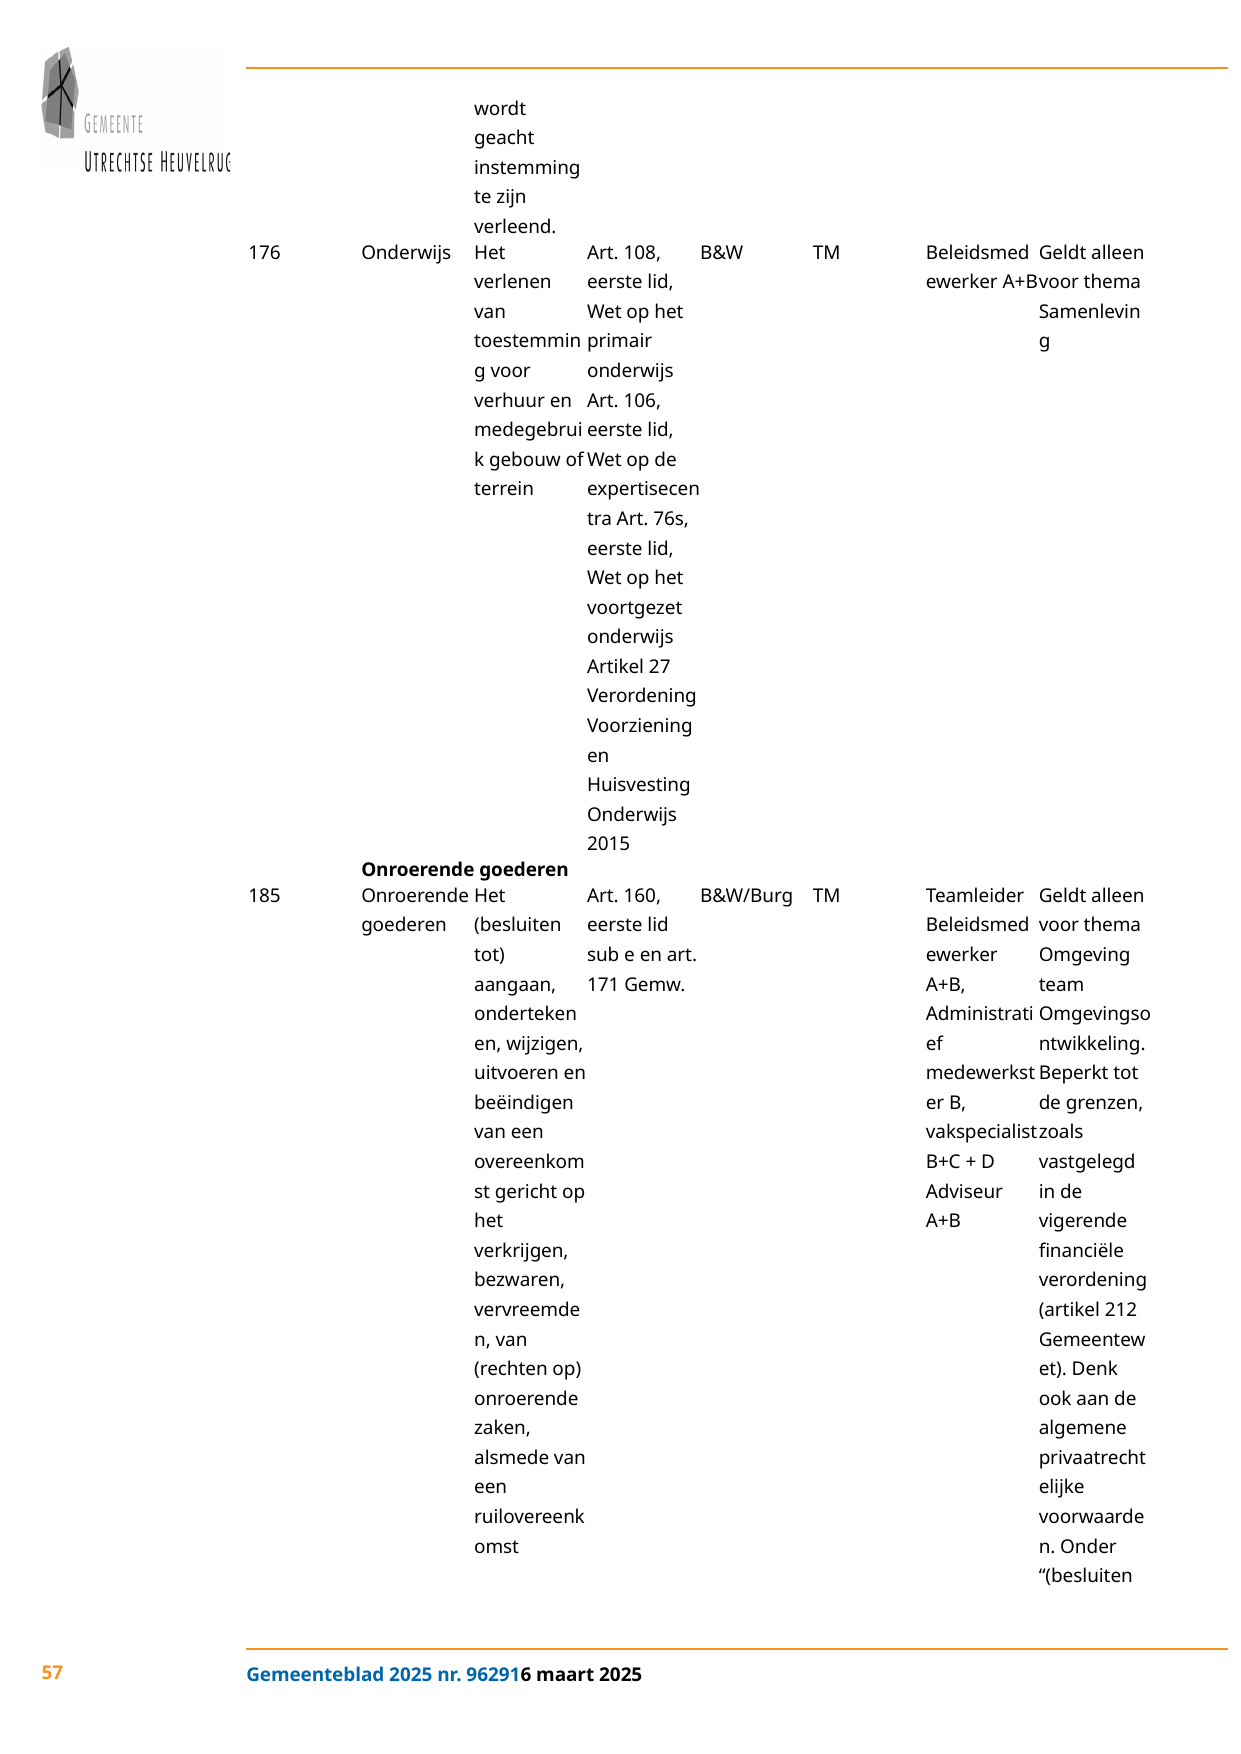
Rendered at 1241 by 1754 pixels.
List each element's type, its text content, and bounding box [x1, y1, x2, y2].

table_cell Het verlenen van toestemming voor verhuur en medegebruik gebouw of terrein [474, 239, 587, 856]
table_cell Beleidsmedewerker A+B [926, 239, 1038, 856]
table_cell TM [813, 882, 926, 1588]
table_cell [248, 856, 361, 882]
table_cell 176 [248, 239, 361, 856]
table_cell Geldt alleen voor thema Omgeving team Omgevingsontwikkeling. Beperkt tot de grenzen, zoals vastgelegd in de vigerende financiële verordening (artikel 212 Gemeentewet). Denk ook aan de algemene privaatrechtelijke voorwaarden. Onder “(besluiten [1039, 882, 1152, 1588]
table_cell [813, 95, 926, 239]
table_cell Onderwijs [361, 239, 474, 856]
table_cell B&W/Burg [700, 882, 813, 1588]
table_cell [926, 95, 1038, 239]
table_cell Teamleider Beleidsmedewerker A+B, Administratief medewerkster B, vakspecialist B+C + D Adviseur A+B [926, 882, 1038, 1588]
table_cell [248, 95, 361, 239]
table_cell 185 [248, 882, 361, 1588]
table_cell [700, 95, 813, 239]
table_cell Onroerende goederen [361, 882, 474, 1588]
table_cell Onroerende goederen [361, 856, 1152, 882]
table_cell TM [813, 239, 926, 856]
picture [41, 47, 231, 172]
table_cell [1039, 95, 1152, 239]
table_cell Geldt alleen voor thema Samenleving [1039, 239, 1152, 856]
table_cell [361, 95, 474, 239]
table_cell B&W [700, 239, 813, 856]
table_cell Het (besluiten tot) aangaan, ondertekenen, wijzigen, uitvoeren en beëindigen van een overeenkomst gericht op het verkrijgen, bezwaren, vervreemden, van (rechten op) onroerende zaken, alsmede van een ruilovereenkomst [474, 882, 587, 1588]
table_cell wordt geacht instemming te zijn verleend. [474, 95, 587, 239]
table_cell [587, 95, 700, 239]
table_cell Art. 160, eerste lid sub e en art. 171 Gemw. [587, 882, 700, 1588]
table_cell Art. 108, eerste lid, Wet op het primair onderwijs Art. 106, eerste lid, Wet op de expertisecentra Art. 76s, eerste lid, Wet op het voortgezet onderwijs Artikel 27 Verordening Voorzieningen Huisvesting Onderwijs 2015 [587, 239, 700, 856]
